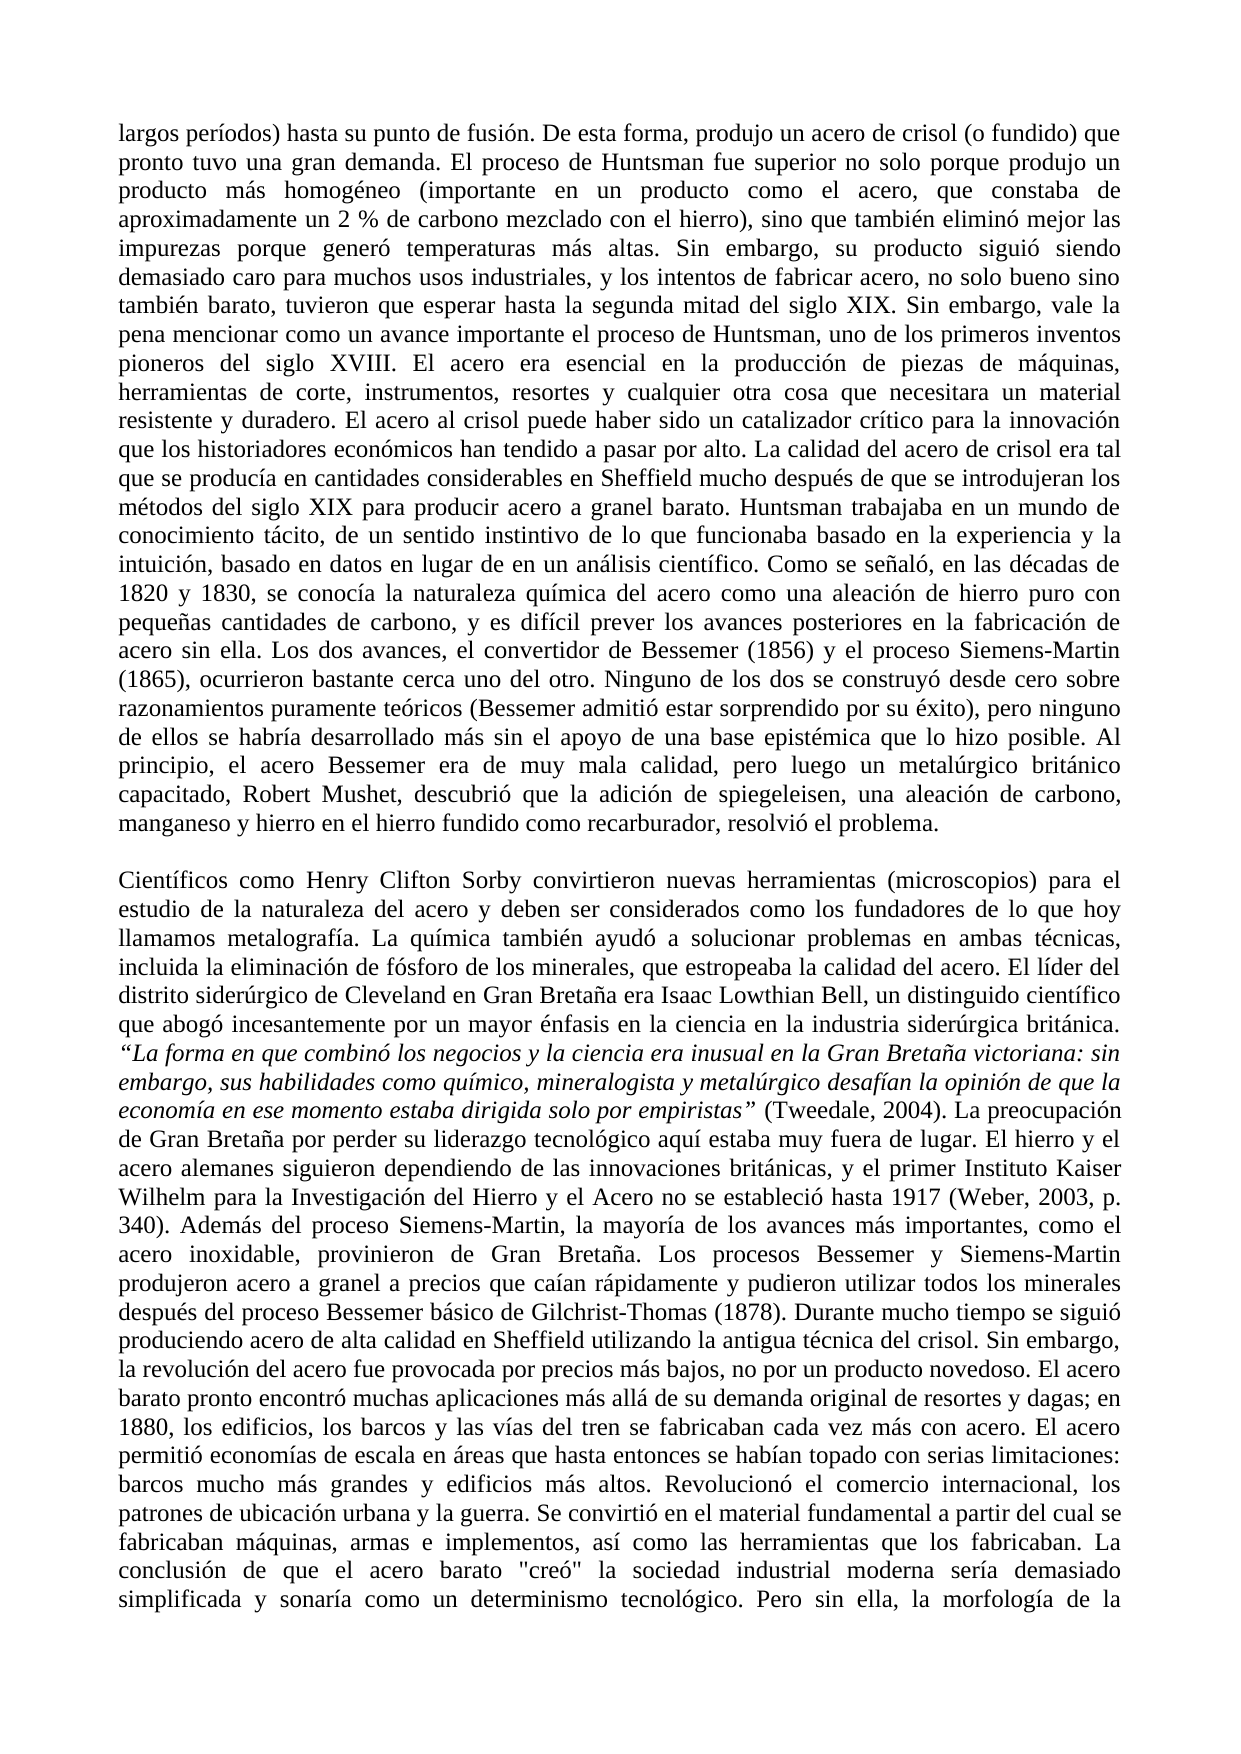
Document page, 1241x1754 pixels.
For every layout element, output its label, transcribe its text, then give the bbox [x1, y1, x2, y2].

text Científicos como Henry Clifton Sorby convirtieron nuevas herramientas (microscopios) para el estudio de la naturaleza del acero y deben ser considerados como los fundadores de lo que hoy llamamos metalografía. La química también ayudó a solucionar problemas en ambas técnicas, incluida la eliminación de fósforo de los minerales, que estropeaba la calidad del acero. El líder del distrito siderúrgico de Cleveland en Gran Bretaña era Isaac Lowthian Bell, un distinguido científico que abogó incesantemente por un mayor énfasis en la ciencia en la industria siderúrgica británica. “La forma en que combinó los negocios y la ciencia era inusual en la Gran Bretaña victoriana: sin embargo, sus habilidades como químico, mineralogista y metalúrgico desafían la opinión de que la economía en ese momento estaba dirigida solo por empiristas” (Tweedale, 2004). La preocupación de Gran Bretaña por perder su liderazgo tecnológico aquí estaba muy fuera de lugar. El hierro y el acero alemanes siguieron dependiendo de las innovaciones británicas, y el primer Instituto Kaiser Wilhelm para la Investigación del Hierro y el Acero no se estableció hasta 1917 (Weber, 2003, p. 340). Además del proceso Siemens-Martin, la mayoría de los avances más importantes, como el acero inoxidable, provinieron de Gran Bretaña. Los procesos Bessemer y Siemens-Martin produjeron acero a granel a precios que caían rápidamente y pudieron utilizar todos los minerales después del proceso Bessemer básico de Gilchrist-Thomas (1878). Durante mucho tiempo se siguió produciendo acero de alta calidad en Sheffield utilizando la antigua técnica del crisol. Sin embargo, la revolución del acero fue provocada por precios más bajos, no por un producto novedoso. El acero barato pronto encontró muchas aplicaciones más allá de su demanda original de resortes y dagas; en 1880, los edificios, los barcos y las vías del tren se fabricaban cada vez más con acero. El acero permitió economías de escala en áreas que hasta entonces se habían topado con serias limitaciones: barcos mucho más grandes y edificios más altos. Revolucionó el comercio internacional, los patrones de ubicación urbana y la guerra. Se convirtió en el material fundamental a partir del cual se fabricaban máquinas, armas e implementos, así como las herramientas que los fabricaban. La conclusión de que el acero barato "creó" la sociedad industrial moderna sería demasiado simplificada y sonaría como un determinismo tecnológico. Pero sin ella, la morfología de la [118, 866, 1122, 1613]
text largos períodos) hasta su punto de fusión. De esta forma, produjo un acero de crisol (o fundido) que pronto tuvo una gran demanda. El proceso de Huntsman fue superior no solo porque produjo un producto más homogéneo (importante en un producto como el acero, que constaba de aproximadamente un 2 % de carbono mezclado con el hierro), sino que también eliminó mejor las impurezas porque generó temperaturas más altas. Sin embargo, su producto siguió siendo demasiado caro para muchos usos industriales, y los intentos de fabricar acero, no solo bueno sino también barato, tuvieron que esperar hasta la segunda mitad del siglo XIX. Sin embargo, vale la pena mencionar como un avance importante el proceso de Huntsman, uno de los primeros inventos pioneros del siglo XVIII. El acero era esencial en la producción de piezas de máquinas, herramientas de corte, instrumentos, resortes y cualquier otra cosa que necesitara un material resistente y duradero. El acero al crisol puede haber sido un catalizador crítico para la innovación que los historiadores económicos han tendido a pasar por alto. La calidad del acero de crisol era tal que se producía en cantidades considerables en Sheffield mucho después de que se introdujeran los métodos del siglo XIX para producir acero a granel barato. Huntsman trabajaba en un mundo de conocimiento tácito, de un sentido instintivo de lo que funcionaba basado en la experiencia y la intuición, basado en datos en lugar de en un análisis científico. Como se señaló, en las décadas de 1820 y 1830, se conocía la naturaleza química del acero como una aleación de hierro puro con pequeñas cantidades de carbono, y es difícil prever los avances posteriores en la fabricación de acero sin ella. Los dos avances, el convertidor de Bessemer (1856) y el proceso Siemens-Martin (1865), ocurrieron bastante cerca uno del otro. Ninguno de los dos se construyó desde cero sobre razonamientos puramente teóricos (Bessemer admitió estar sorprendido por su éxito), pero ninguno de ellos se habría desarrollado más sin el apoyo de una base epistémica que lo hizo posible. Al principio, el acero Bessemer era de muy mala calidad, pero luego un metalúrgico británico capacitado, Robert Mushet, descubrió que la adición de spiegeleisen, una aleación de carbono, manganeso y hierro en el hierro fundido como recarburador, resolvió el problema. [118, 118, 1122, 837]
